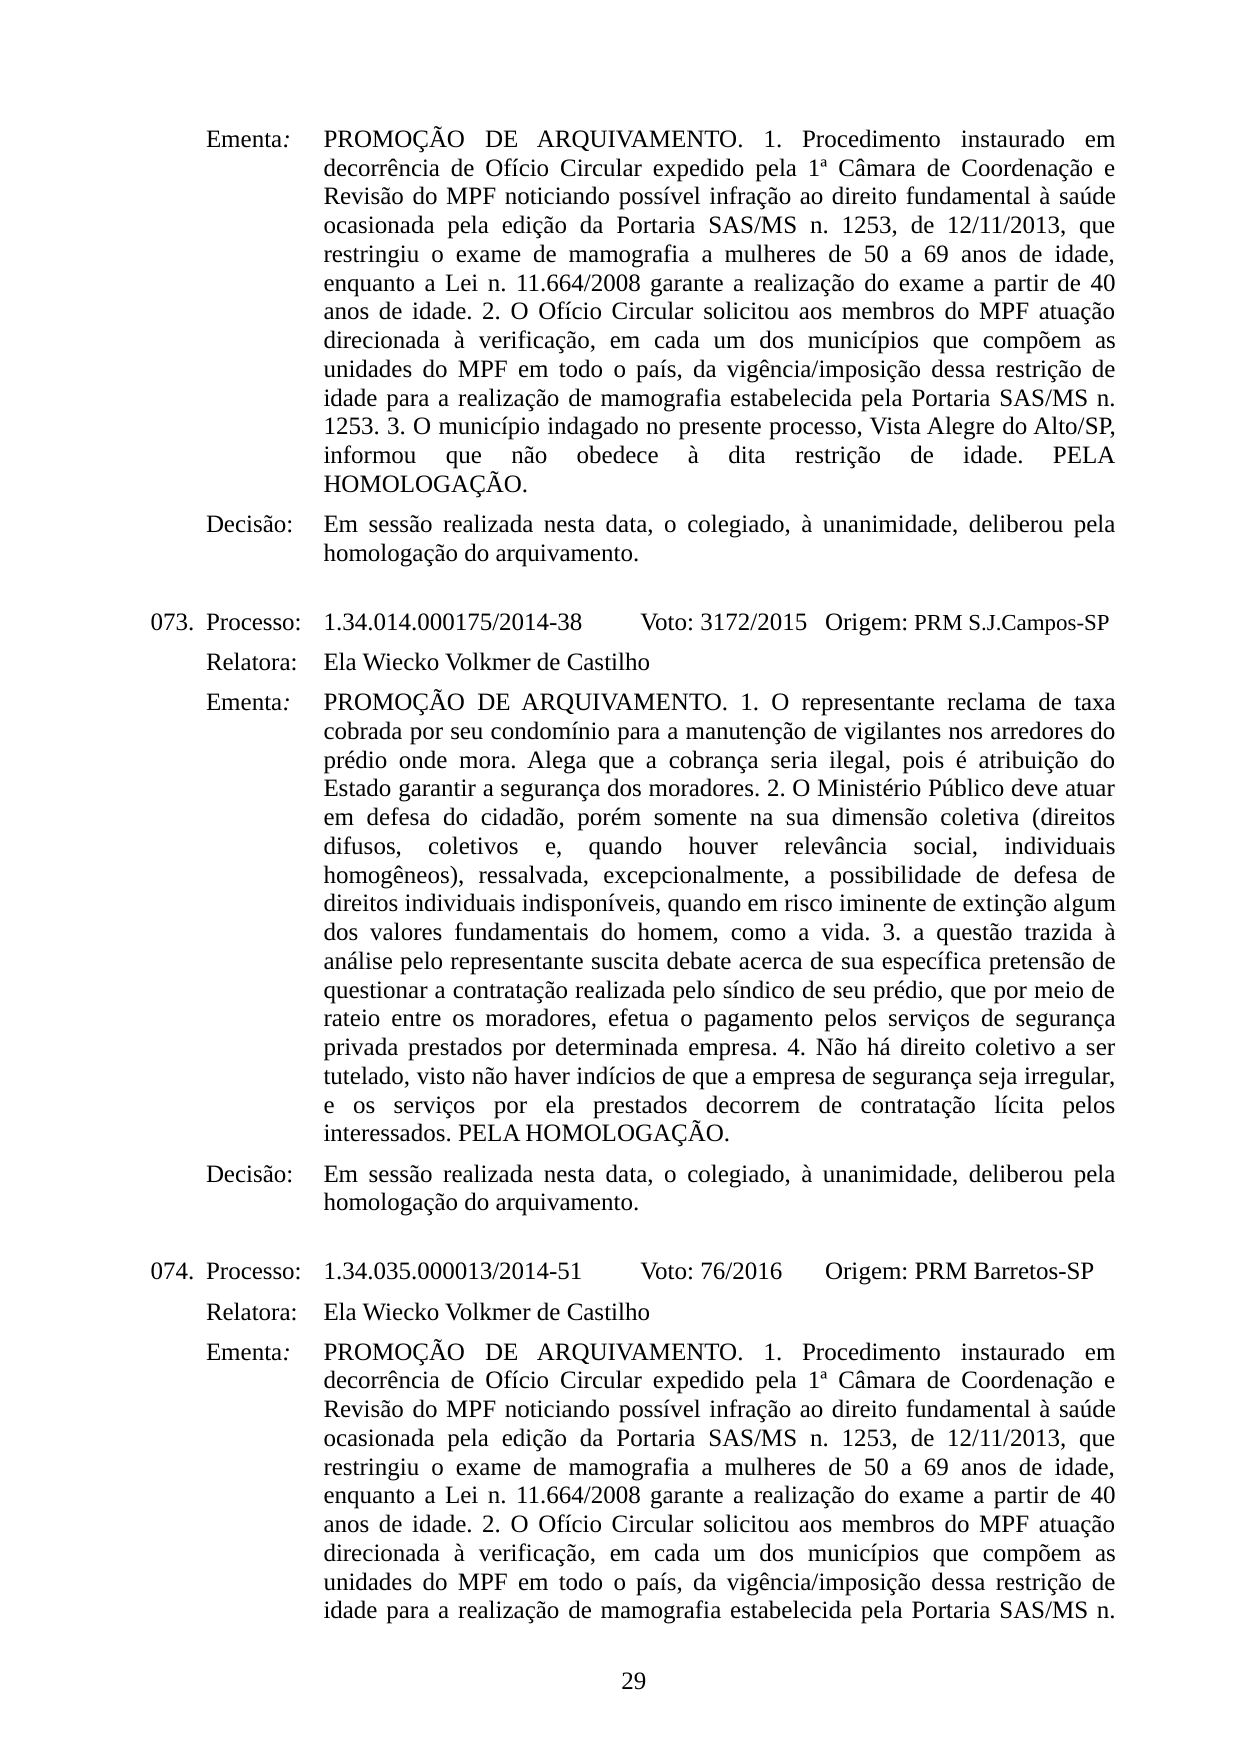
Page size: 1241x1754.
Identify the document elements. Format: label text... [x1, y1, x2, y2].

table_header Processo: [200, 601, 318, 641]
table_cell Relatora: [200, 1291, 318, 1331]
table_cell PROMOÇÃO DE ARQUIVAMENTO. 1. O representante reclama de taxa cobrada por seu condomínio para a manutenção de vigilantes nos arredores do prédio onde mora. Alega que a cobrança seria ilegal, pois é atribuição do Estado garantir a segurança dos moradores. 2. O Ministério Público deve atuar em defesa do cidadão, porém somente na sua dimensão coletiva (direitos difusos, coletivos e, quando houver relevância social, individuais homogêneos), ressalvada, excepcionalmente, a possibilidade de defesa de direitos individuais indisponíveis, quando em risco iminente de extinção algum dos valores fundamentais do homem, como a vida. 3. a questão trazida à análise pelo representante suscita debate acerca de sua específica pretensão de questionar a contratação realizada pelo síndico de seu prédio, que por meio de rateio entre os moradores, efetua o pagamento pelos serviços de segurança privada prestados por determinada empresa. 4. Não há direito coletivo a ser tutelado, visto não haver indícios de que a empresa de segurança seja irregular, e os serviços por ela prestados decorrem de contratação lícita pelos interessados. PELA HOMOLOGAÇÃO. [318, 681, 1122, 1153]
table_header Origem: PRM S.J.Campos-SP [819, 601, 1122, 641]
table_cell [145, 641, 200, 681]
table_header 073. [145, 601, 200, 641]
table_cell [145, 1153, 200, 1222]
table_cell [145, 1331, 200, 1630]
table_header Voto: 76/2016 [635, 1251, 819, 1291]
table_cell PROMOÇÃO DE ARQUIVAMENTO. 1. Procedimento instaurado em decorrência de Ofício Circular expedido pela 1ª Câmara de Coordenação e Revisão do MPF noticiando possível infração ao direito fundamental à saúde ocasionada pela edição da Portaria SAS/MS n. 1253, de 12/11/2013, que restringiu o exame de mamografia a mulheres de 50 a 69 anos de idade, enquanto a Lei n. 11.664/2008 garante a realização do exame a partir de 40 anos de idade. 2. O Ofício Circular solicitou aos membros do MPF atuação direcionada à verificação, em cada um dos municípios que compõem as unidades do MPF em todo o país, da vigência/imposição dessa restrição de idade para a realização de mamografia estabelecida pela Portaria SAS/MS n. [318, 1331, 1122, 1630]
table_cell [145, 1291, 200, 1331]
table_header 1.34.035.000013/2014-51 [318, 1251, 634, 1291]
table_header Processo: [200, 1251, 318, 1291]
table_header 074. [145, 1251, 200, 1291]
table_cell [145, 681, 200, 1153]
table_cell Ela Wiecko Volkmer de Castilho [318, 1291, 1122, 1331]
table_cell Decisão: [200, 503, 318, 572]
table_cell Em sessão realizada nesta data, o colegiado, à unanimidade, deliberou pela homologação do arquivamento. [318, 1153, 1122, 1222]
table_header 1.34.014.000175/2014-38 [318, 601, 634, 641]
table_cell Relatora: [200, 641, 318, 681]
table_cell Decisão: [200, 1153, 318, 1222]
table_cell Ela Wiecko Volkmer de Castilho [318, 641, 1122, 681]
table_cell Ementa: [200, 681, 318, 1153]
table_cell Ementa: [200, 1331, 318, 1630]
table_cell PROMOÇÃO DE ARQUIVAMENTO. 1. Procedimento instaurado em decorrência de Ofício Circular expedido pela 1ª Câmara de Coordenação e Revisão do MPF noticiando possível infração ao direito fundamental à saúde ocasionada pela edição da Portaria SAS/MS n. 1253, de 12/11/2013, que restringiu o exame de mamografia a mulheres de 50 a 69 anos de idade, enquanto a Lei n. 11.664/2008 garante a realização do exame a partir de 40 anos de idade. 2. O Ofício Circular solicitou aos membros do MPF atuação direcionada à verificação, em cada um dos municípios que compõem as unidades do MPF em todo o país, da vigência/imposição dessa restrição de idade para a realização de mamografia estabelecida pela Portaria SAS/MS n. 1253. 3. O município indagado no presente processo, Vista Alegre do Alto/SP, informou que não obedece à dita restrição de idade. PELA HOMOLOGAÇÃO. [318, 118, 1122, 503]
table_header Voto: 3172/2015 [635, 601, 819, 641]
table_cell [145, 503, 200, 572]
table_header Origem: PRM Barretos-SP [819, 1251, 1122, 1291]
table_cell Ementa: [200, 118, 318, 503]
table_cell Em sessão realizada nesta data, o colegiado, à unanimidade, deliberou pela homologação do arquivamento. [318, 503, 1122, 572]
table_cell [145, 118, 200, 503]
